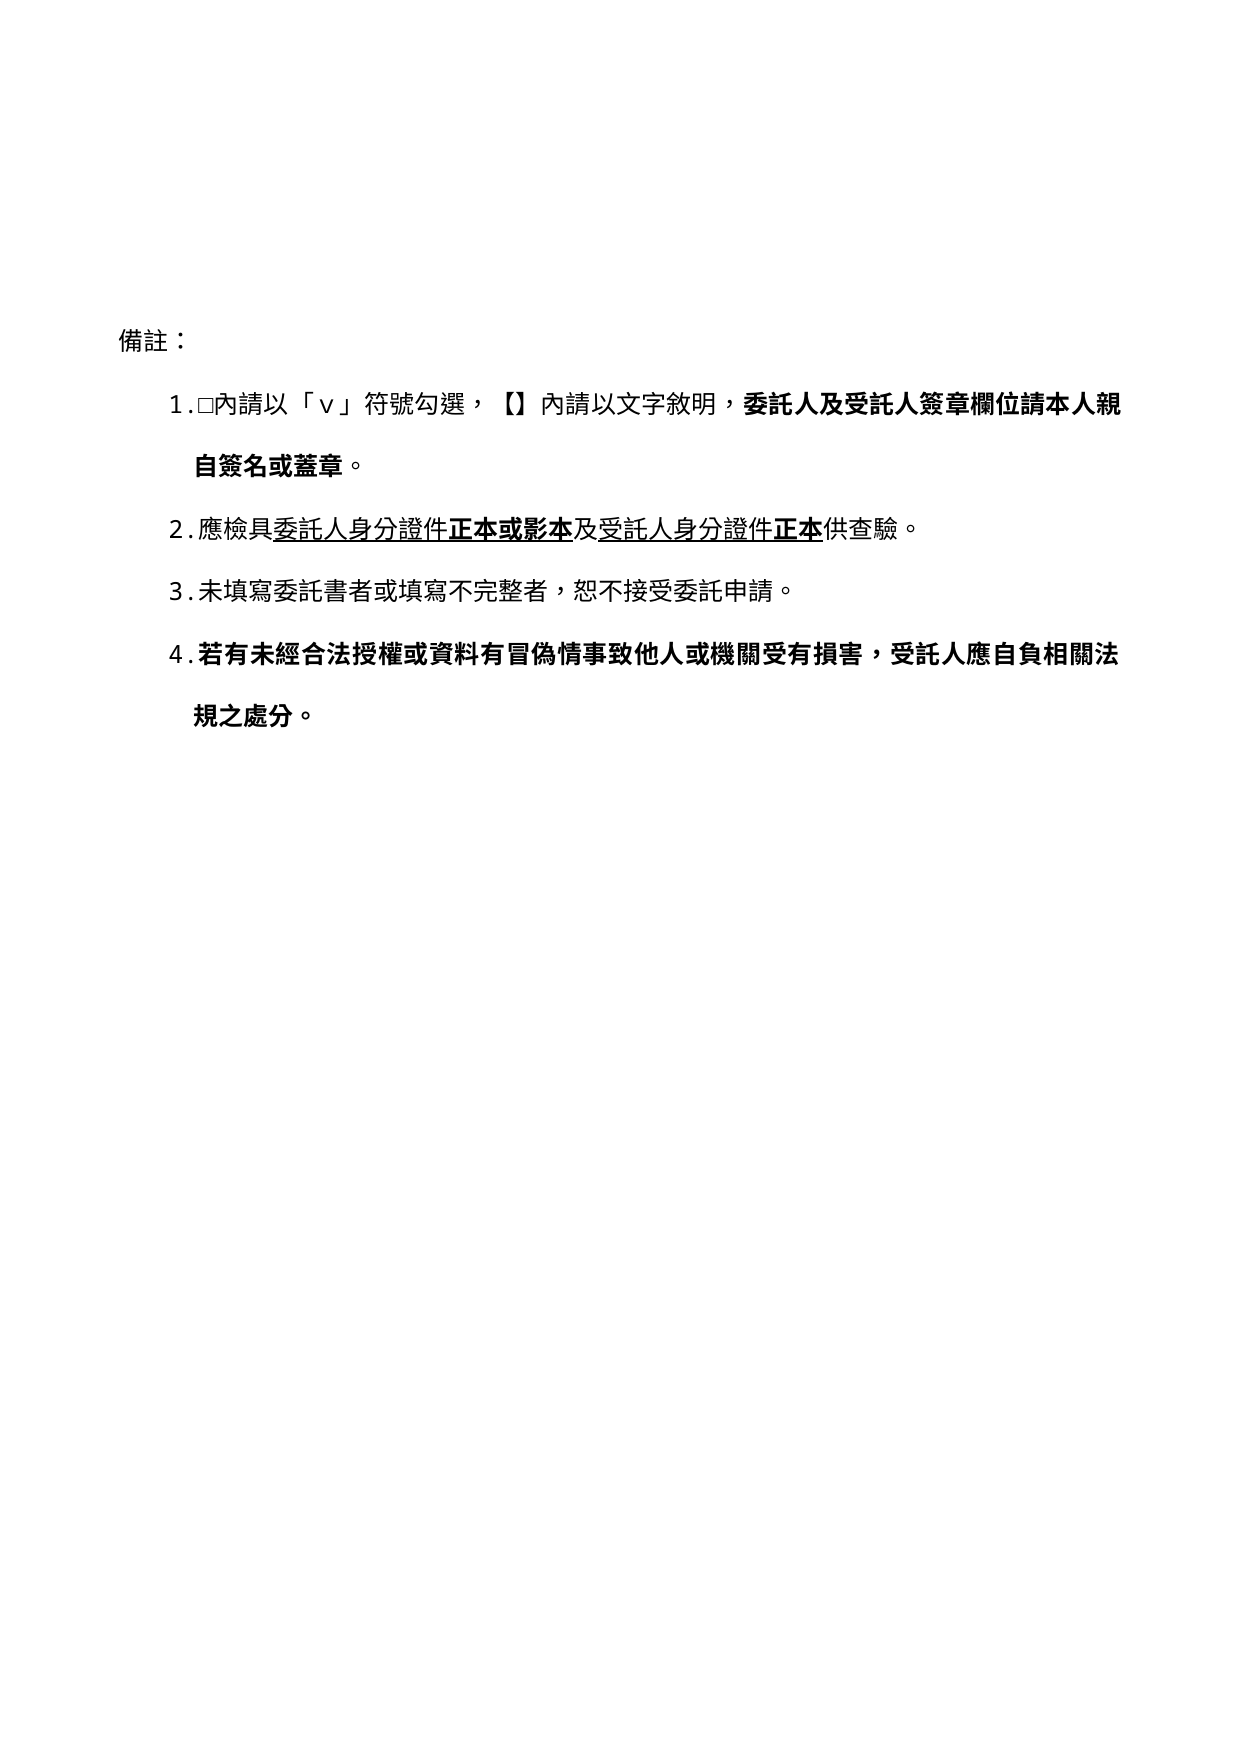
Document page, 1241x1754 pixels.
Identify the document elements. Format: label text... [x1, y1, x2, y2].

text 1.□內請以「ｖ」符號勾選，【】內請以文字敘明，委託人及受託人簽章欄位請本人親自簽名或蓋章。 [168, 361, 1122, 486]
text 2.應檢具委託人身分證件正本或影本及受託人身分證件正本供查驗。 [168, 486, 1122, 548]
text 4.若有未經合法授權或資料有冒偽情事致他人或機關受有損害，受託人應自負相關法規之處分。 [168, 611, 1122, 736]
text 3.未填寫委託書者或填寫不完整者，恕不接受委託申請。 [168, 548, 1122, 611]
text 備註： [118, 298, 1122, 361]
